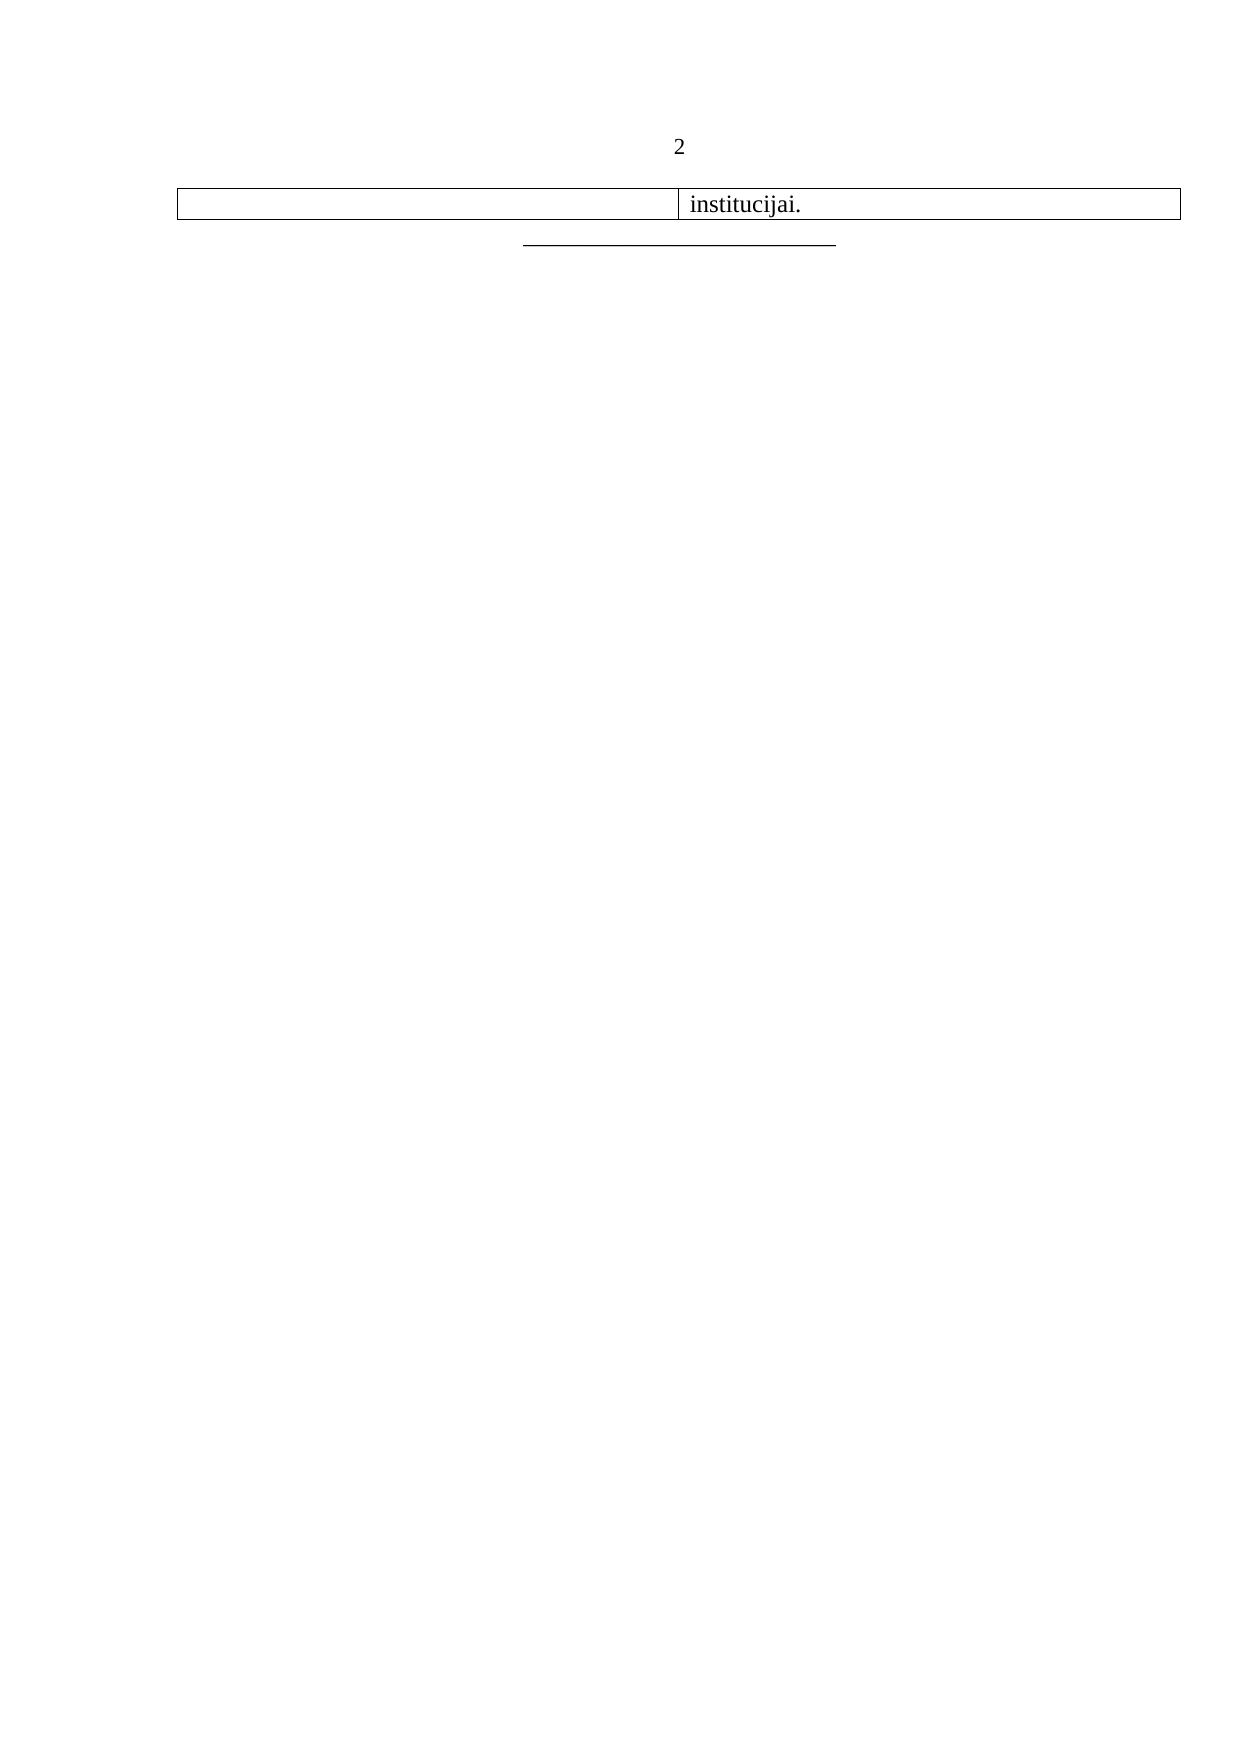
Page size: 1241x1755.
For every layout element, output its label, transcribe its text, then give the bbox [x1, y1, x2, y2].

table_cell institucijai. [679, 189, 1180, 219]
text _________________________ [177, 220, 1181, 249]
table_cell [178, 189, 678, 219]
